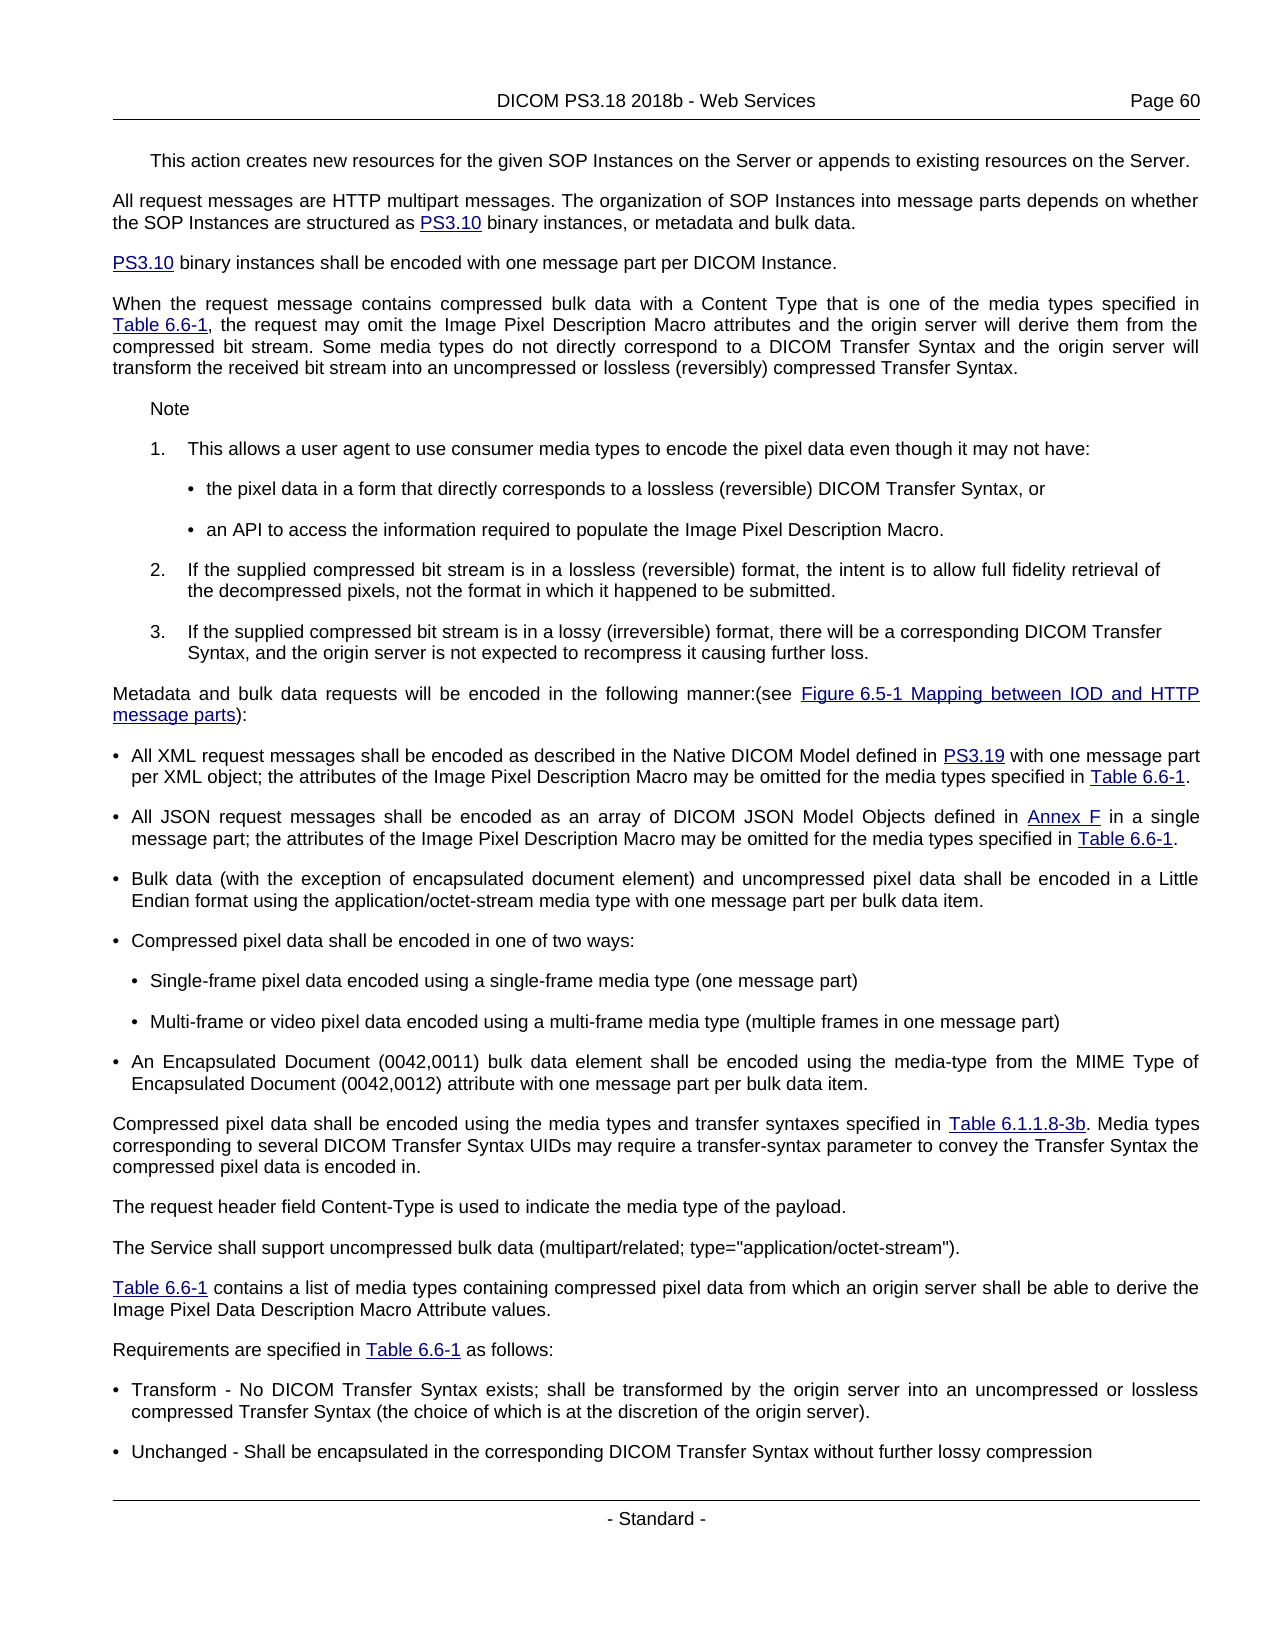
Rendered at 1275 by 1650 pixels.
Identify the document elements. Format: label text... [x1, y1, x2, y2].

text PS3.10 binary instances shall be encoded with one message part per DICOM Instance. [112, 252, 1200, 274]
text When the request message contains compressed bulk data with a Content Type that is one of the media types specified in Table 6.6-1, the request may omit the Image Pixel Description Macro attributes and the origin server will derive them from the compressed bit stream. Some media types do not directly correspond to a DICOM Transfer Syntax and the origin server will transform the received bit stream into an uncompressed or lossless (reversibly) compressed Transfer Syntax. [112, 292, 1200, 379]
text All request messages are HTTP multipart messages. The organization of SOP Instances into message parts depends on whether the SOP Instances are structured as PS3.10 binary instances, or metadata and bulk data. [112, 190, 1200, 233]
text Compressed pixel data shall be encoded using the media types and transfer syntaxes specified in Table 6.1.1.8-3b. Media types corresponding to several DICOM Transfer Syntax UIDs may require a transfer-syntax parameter to convey the Transfer Syntax the compressed pixel data is encoded in. [112, 1113, 1200, 1177]
list Bulk data (with the exception of encapsulated document element) and uncompressed pixel data shall be encoded in a Little Endian format using the application/octet-stream media type with one message part per bulk data item. [112, 868, 1200, 911]
text The request header field Content-Type is used to indicate the media type of the payload. [112, 1196, 1200, 1218]
text Metadata and bulk data requests will be encoded in the following manner:(see Figure 6.5-1 Mapping between IOD and HTTP message parts): [112, 682, 1200, 726]
text Note [150, 397, 1162, 419]
list Transform - No DICOM Transfer Syntax exists; shall be transformed by the origin server into an uncompressed or lossless compressed Transfer Syntax (the choice of which is at the discretion of the origin server). [112, 1379, 1200, 1422]
list If the supplied compressed bit stream is in a lossy (irreversible) format, there will be a corresponding DICOM Transfer Syntax, and the origin server is not expected to recompress it causing further loss. [150, 621, 1162, 664]
list This allows a user agent to use consumer media types to encode the pixel data even though it may not have: [150, 438, 1162, 459]
list Single-frame pixel data encoded using a single-frame media type (one message part) [131, 970, 1200, 992]
list Unchanged - Shall be encapsulated in the corresponding DICOM Transfer Syntax without further lossy compression [112, 1441, 1200, 1462]
text The Service shall support uncompressed bulk data (multipart/related; type="application/octet-stream"). [112, 1237, 1200, 1258]
list An Encapsulated Document (0042,0011) bulk data element shall be encoded using the media-type from the MIME Type of Encapsulated Document (0042,0012) attribute with one message part per bulk data item. [112, 1051, 1200, 1094]
list If the supplied compressed bit stream is in a lossless (reversible) format, the intent is to allow full fidelity retrieval of the decompressed pixels, not the format in which it happened to be submitted. [150, 559, 1162, 602]
list All XML request messages shall be encoded as described in the Native DICOM Model defined in PS3.19 with one message part per XML object; the attributes of the Image Pixel Description Macro may be omitted for the media types specified in Table 6.6-1. [112, 744, 1200, 787]
list All JSON request messages shall be encoded as an array of DICOM JSON Model Objects defined in Annex F in a single message part; the attributes of the Image Pixel Description Macro may be omitted for the media types specified in Table 6.6-1. [112, 806, 1200, 849]
list the pixel data in a form that directly corresponds to a lossless (reversible) DICOM Transfer Syntax, or [187, 478, 1162, 500]
list Compressed pixel data shall be encoded in one of two ways: [112, 930, 1200, 952]
text Table 6.6-1 contains a list of media types containing compressed pixel data from which an origin server shall be able to derive the Image Pixel Data Description Macro Attribute values. [112, 1277, 1200, 1320]
list This action creates new resources for the given SOP Instances on the Server or appends to existing resources on the Server. [112, 150, 1200, 172]
list an API to access the information required to populate the Image Pixel Description Macro. [187, 518, 1162, 540]
list Multi-frame or video pixel data encoded using a multi-frame media type (multiple frames in one message part) [131, 1011, 1200, 1032]
text Requirements are specified in Table 6.6-1 as follows: [112, 1339, 1200, 1360]
